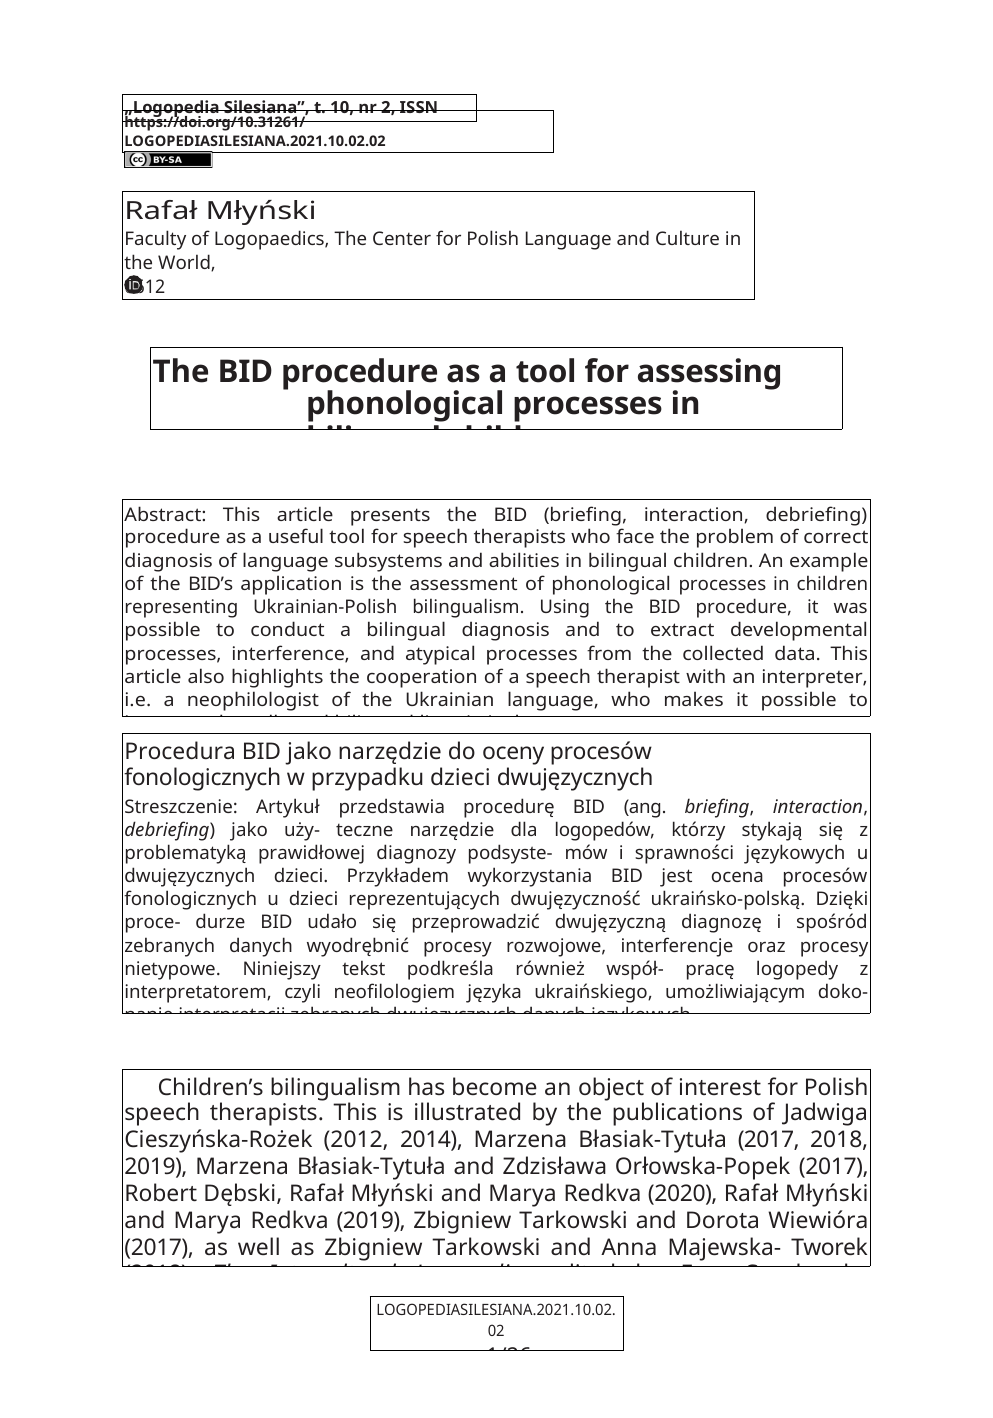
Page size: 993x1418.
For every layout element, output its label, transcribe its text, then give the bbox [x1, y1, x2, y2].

text https://doi.org/10.31261/LOGOPEDIASILESIANA.2021.10.02.02 [124, 112, 553, 150]
text Jagiellonian University https://orcid.org/0000-0001-9069-0612 [124, 275, 441, 299]
text Streszczenie: Artykuł przedstawia procedurę BID (ang. briefing, interaction, debriefing) jako uży- teczne narzędzie dla logopedów, którzy stykają się z problematyką prawidłowej diagnozy podsyste- mów i sprawności językowych u dwujęzycznych dzieci. Przykładem wykorzystania BID jest ocena procesów fonologicznych u dzieci reprezentujących dwujęzyczność ukraińsko-polską. Dzięki proce- durze BID udało się przeprowadzić dwujęzyczną diagnozę i spośród zebranych danych wyodrębnić procesy rozwojowe, interferencje oraz procesy nietypowe. Niniejszy tekst podkreśla również współ- pracę logopedy z interpretatorem, czyli neofilologiem języka ukraińskiego, umożliwiającym doko- nanie interpretacji zebranych dwujęzycznych danych językowych. [124, 795, 868, 1013]
text Abstract: This article presents the BID (briefing, interaction, debriefing) procedure as a useful tool for speech therapists who face the problem of correct diagnosis of language subsystems and abilities in bilingual children. An example of the BID’s application is the assessment of phonological processes in children representing Ukrainian-Polish bilingualism. Using the BID procedure, it was possible to conduct a bilingual diagnosis and to extract developmental processes, interference, and atypical processes from the collected data. This article also highlights the cooperation of a speech therapist with an interpreter, i.e. a neophilologist of the Ukrainian language, who makes it possible to interpret the collected bilingual linguistic data. [124, 503, 868, 716]
text Faculty of Logopaedics, The Center for Polish Language and Culture in the World, [124, 227, 754, 274]
picture [124, 275, 143, 294]
text Children’s bilingualism has become an object of interest for Polish speech therapists. This is illustrated by the publications of Jadwiga Cieszyńska-Rożek (2012, 2014), Marzena Błasiak-Tytuła (2017, 2018, 2019), Marzena Błasiak-Tytuła and Zdzisława Orłowska-Popek (2017), Robert Dębski, Rafał Młyński and Marya Redkva (2020), Rafał Młyński and Marya Redkva (2019), Zbigniew Tarkowski and Dorota Wiewióra (2017), as well as Zbigniew Tarkowski and Anna Majewska- Tworek (2018). The Intercultural Logopedia, edited by Ewa Czaplewska (2018), [124, 1074, 868, 1266]
picture [124, 151, 213, 168]
text „Logopedia Silesiana”, t. 10, nr 2, ISSN 2391‑4297 [124, 96, 476, 110]
text Rafał Młyński [124, 193, 754, 227]
text LOGOPEDIASILESIANA.2021.10.02.02 [374, 1298, 618, 1340]
text p. 1/26 [374, 1340, 618, 1350]
text Procedura BID jako narzędzie do oceny procesów fonologicznych w przypadku dzieci dwujęzycznych [124, 738, 731, 792]
text The BID procedure as a tool for assessing phonological processes in bilingual children [152, 354, 842, 429]
